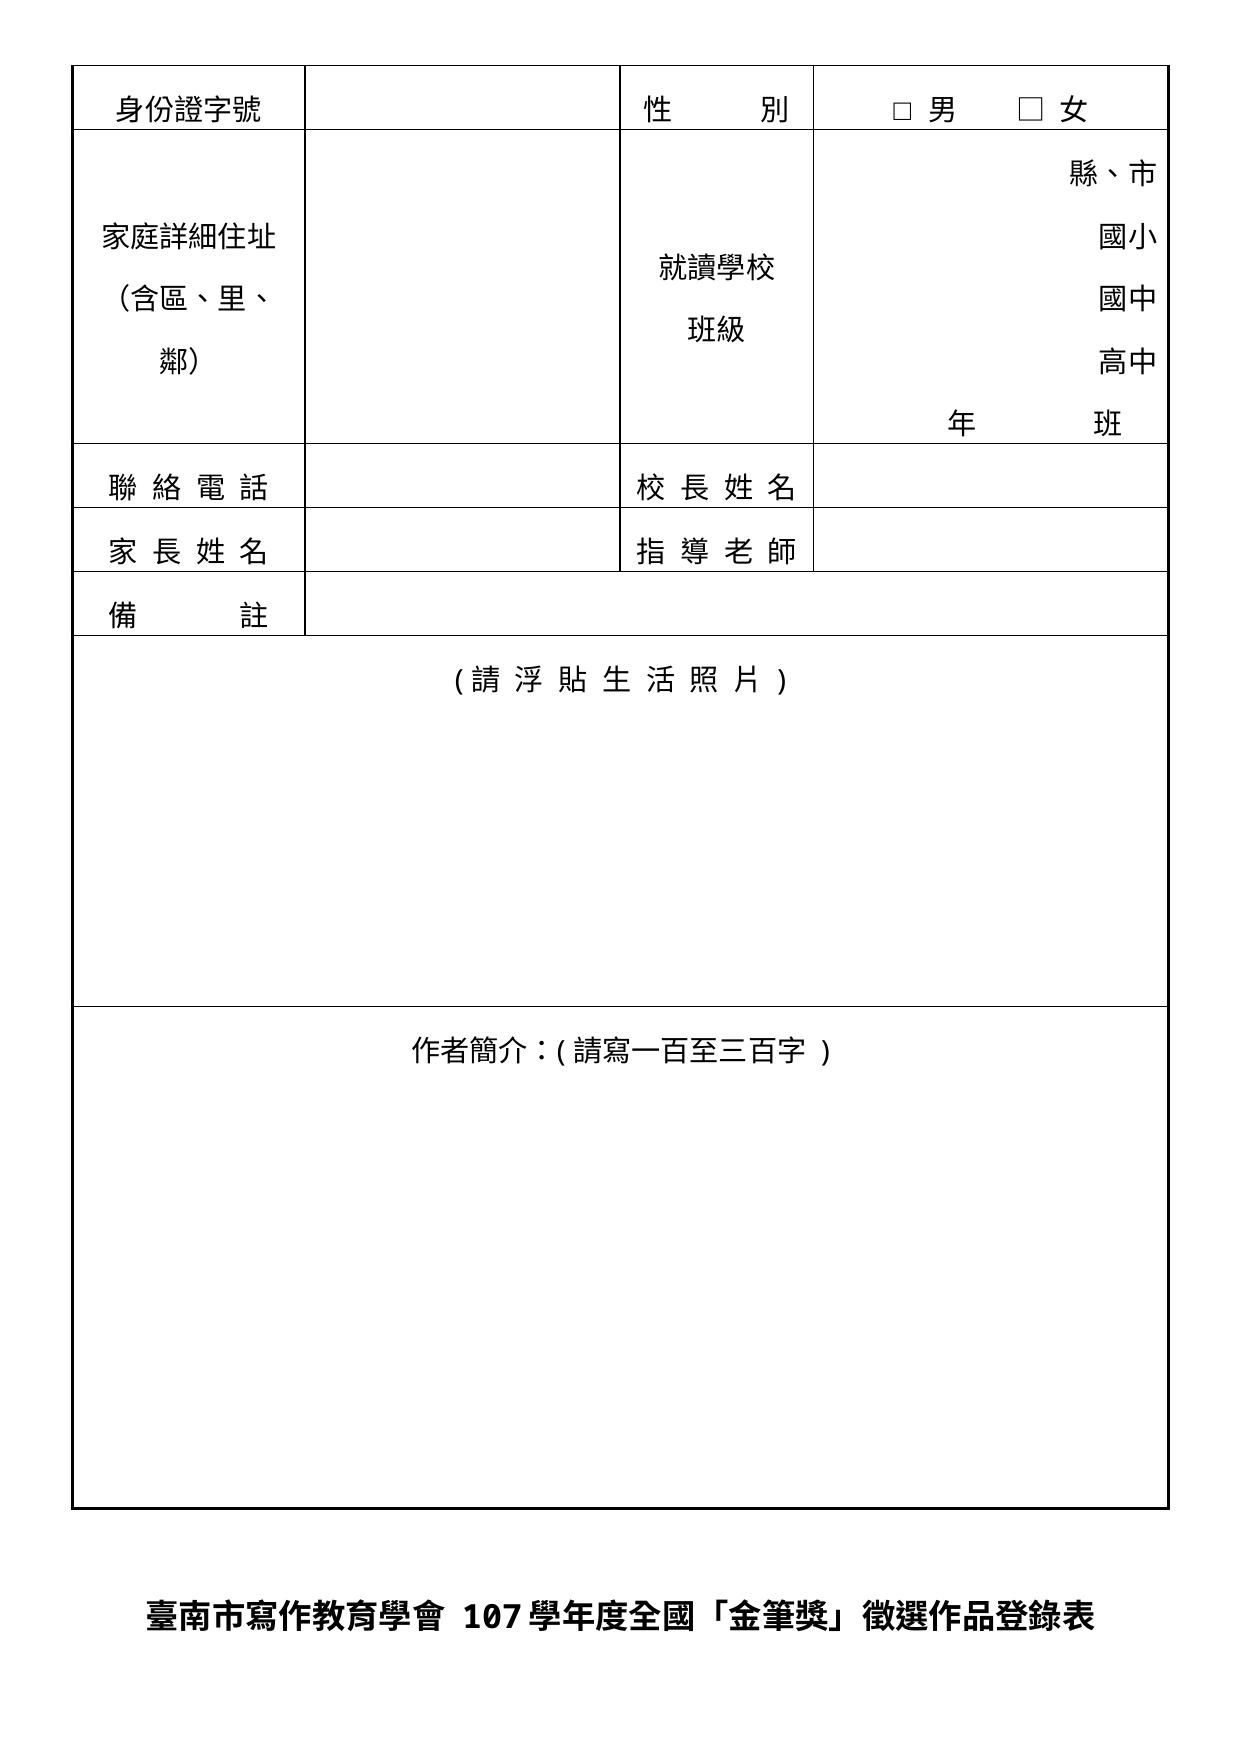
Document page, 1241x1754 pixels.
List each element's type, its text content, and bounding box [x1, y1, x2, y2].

table_cell [306, 444, 619, 507]
table_cell [306, 508, 619, 571]
table_cell ( 請 浮 貼 生 活 照 片 ) [74, 636, 1167, 1006]
table_cell [306, 572, 1167, 635]
table_cell 性 別 [621, 66, 813, 128]
text 臺南市寫作教育學會 107學年度全國「金筆獎」徵選作品登錄表 [59, 1573, 1181, 1635]
table_cell 校 長 姓 名 [621, 444, 813, 507]
table_cell 身份證字號 [74, 66, 304, 128]
table_cell 就讀學校 班級 [621, 130, 813, 443]
table_cell 家庭詳細住址 （含區、里、鄰） [74, 130, 304, 443]
table_cell [814, 444, 1167, 507]
table_cell [814, 508, 1167, 571]
table_cell 作者簡介：( 請寫一百至三百字 ) [74, 1007, 1167, 1507]
table_cell [306, 130, 619, 443]
table_cell [306, 66, 619, 128]
table_cell 聯 絡 電 話 [74, 444, 304, 507]
table_cell 縣、市 國小 國中 高中 年 班 [814, 130, 1167, 443]
table_cell 備 註 [74, 572, 304, 635]
table_cell 指 導 老 師 [621, 508, 813, 571]
table_cell □ 男 □ 女 [814, 66, 1167, 128]
table_cell 家 長 姓 名 [74, 508, 304, 571]
